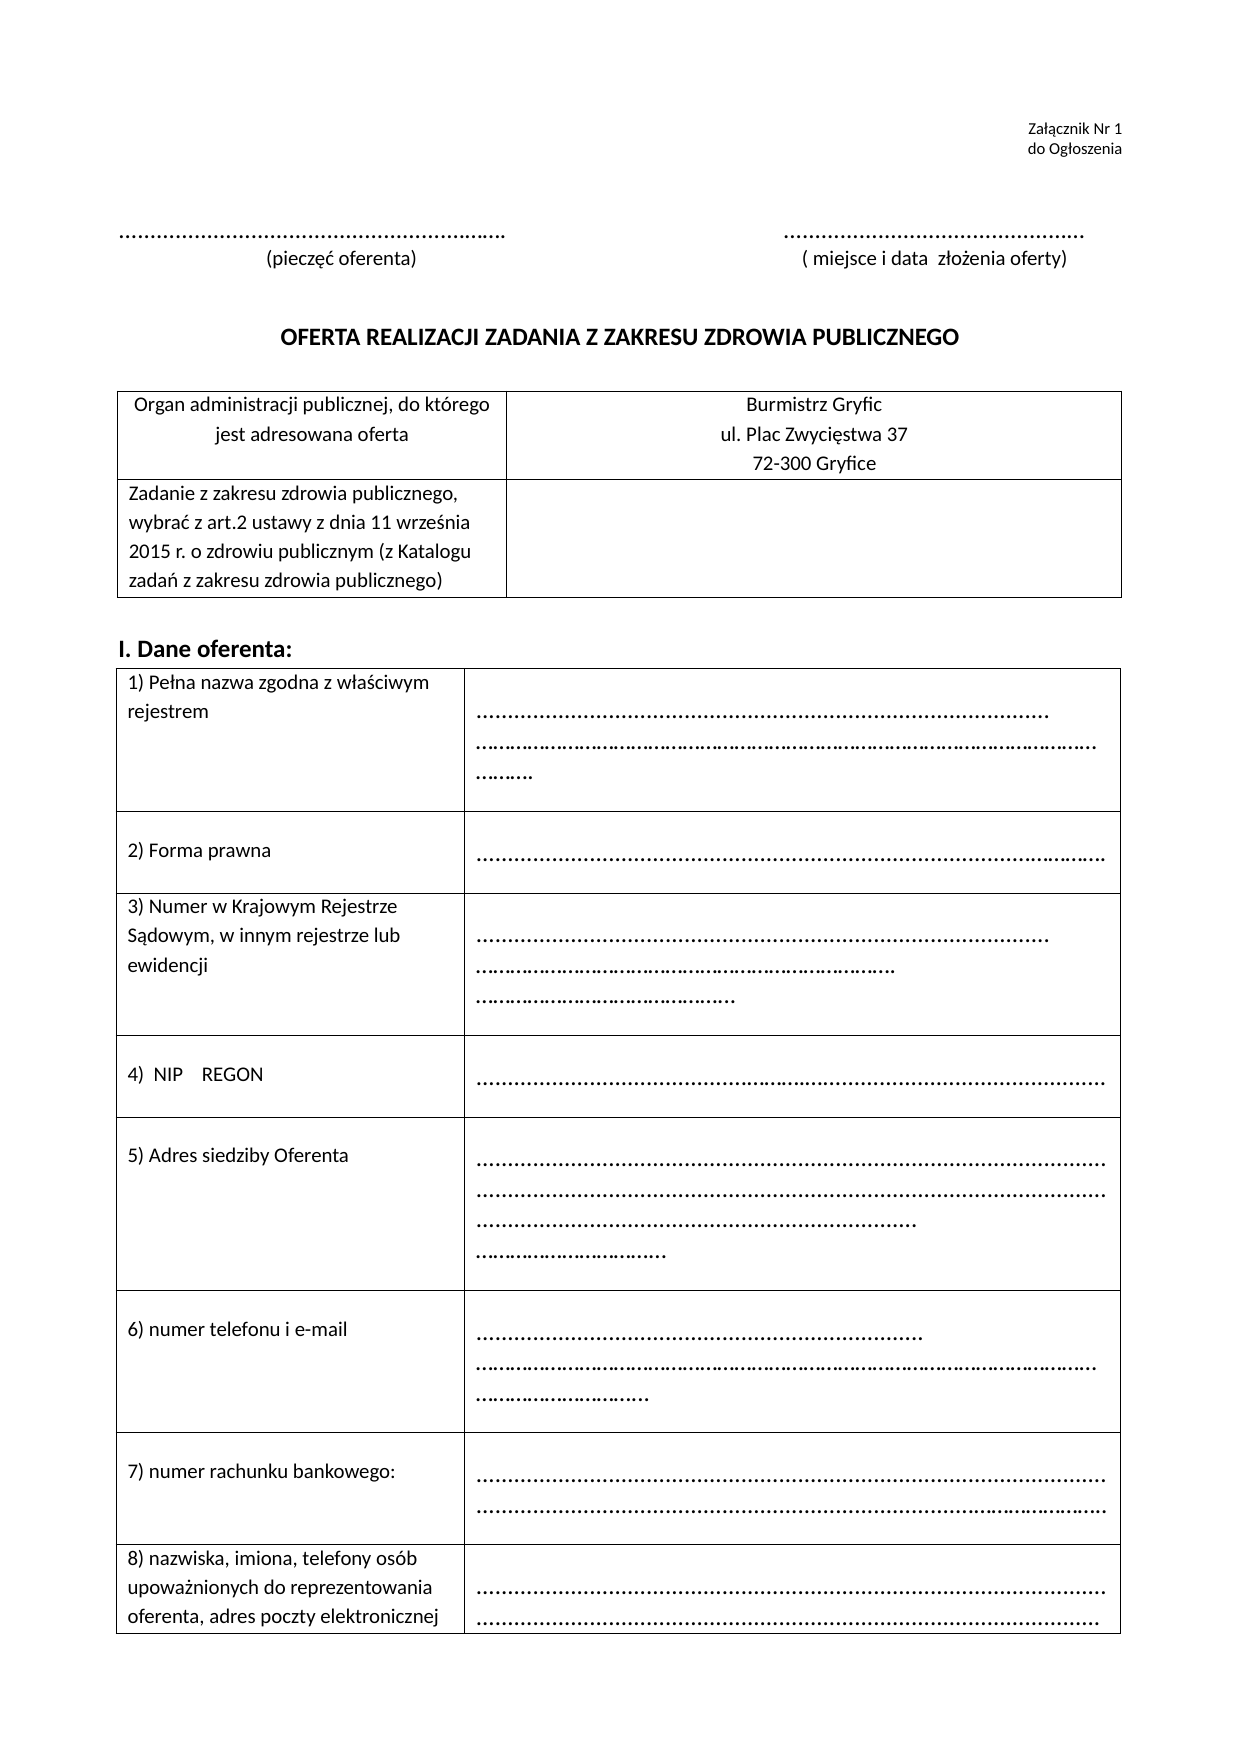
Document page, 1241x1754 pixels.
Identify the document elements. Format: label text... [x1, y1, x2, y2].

table_cell 8) nazwiska, imiona, telefony osób upoważnionych do reprezentowania oferenta, adres poczty elektronicznej [117, 1545, 464, 1633]
table_cell 5) Adres siedziby Oferenta [117, 1118, 464, 1290]
table_cell 7) numer rachunku bankowego: [117, 1433, 464, 1544]
text I. Dane oferenta: [118, 633, 1122, 664]
table_cell ....................................................................................................................................................................................................... [465, 1545, 1120, 1633]
text Załącznik Nr 1 [118, 118, 1122, 138]
table_cell 3) Numer w Krajowym Rejestrze Sądowym, w innym rejestrze lub ewidencji [117, 894, 464, 1035]
table_header ...........................................................................................………………………………………………………………………………………………………. [465, 669, 1120, 811]
table_cell 6) numer telefonu i e-mail [117, 1291, 464, 1432]
table_cell .......................................................................………………………………………………………………………………………………………………………... [465, 1291, 1120, 1432]
table_header Organ administracji publicznej, do którego jest adresowana oferta [118, 392, 506, 479]
text .......................................................……. .............................................… (pieczęć oferenta) ( miejsce i data złożenia oferty) [118, 214, 1122, 270]
table_cell 2) Forma prawna [117, 812, 464, 892]
table_cell ........................................................................................…………. [465, 812, 1120, 892]
table_cell ...........................................................................................……………………………………………………………….……………………………………... [465, 894, 1120, 1035]
table_cell ..............................................................................................................................................................................................................................................................................…………………………... [465, 1118, 1120, 1290]
table_header Burmistrz Gryfic ul. Plac Zwycięstwa 37 72-300 Gryfice [507, 392, 1121, 479]
table_cell ...................................................................................................................................................................................………………….. [465, 1433, 1120, 1544]
table_cell [507, 480, 1121, 597]
table_cell 4) NIP REGON [117, 1036, 464, 1117]
table_header 1) Pełna nazwa zgodna z właściwym rejestrem [117, 669, 464, 811]
text OFERTA REALIZACJI ZADANIA Z ZAKRESU ZDROWIA PUBLICZNEGO [118, 321, 1122, 386]
text do Ogłoszenia [118, 138, 1122, 159]
table_cell ...........................................……….…............................................. [465, 1036, 1120, 1117]
table_cell Zadanie z zakresu zdrowia publicznego, wybrać z art.2 ustawy z dnia 11 września 2015 r. o zdrowiu publicznym (z Katalogu zadań z zakresu zdrowia publicznego) [118, 480, 506, 597]
